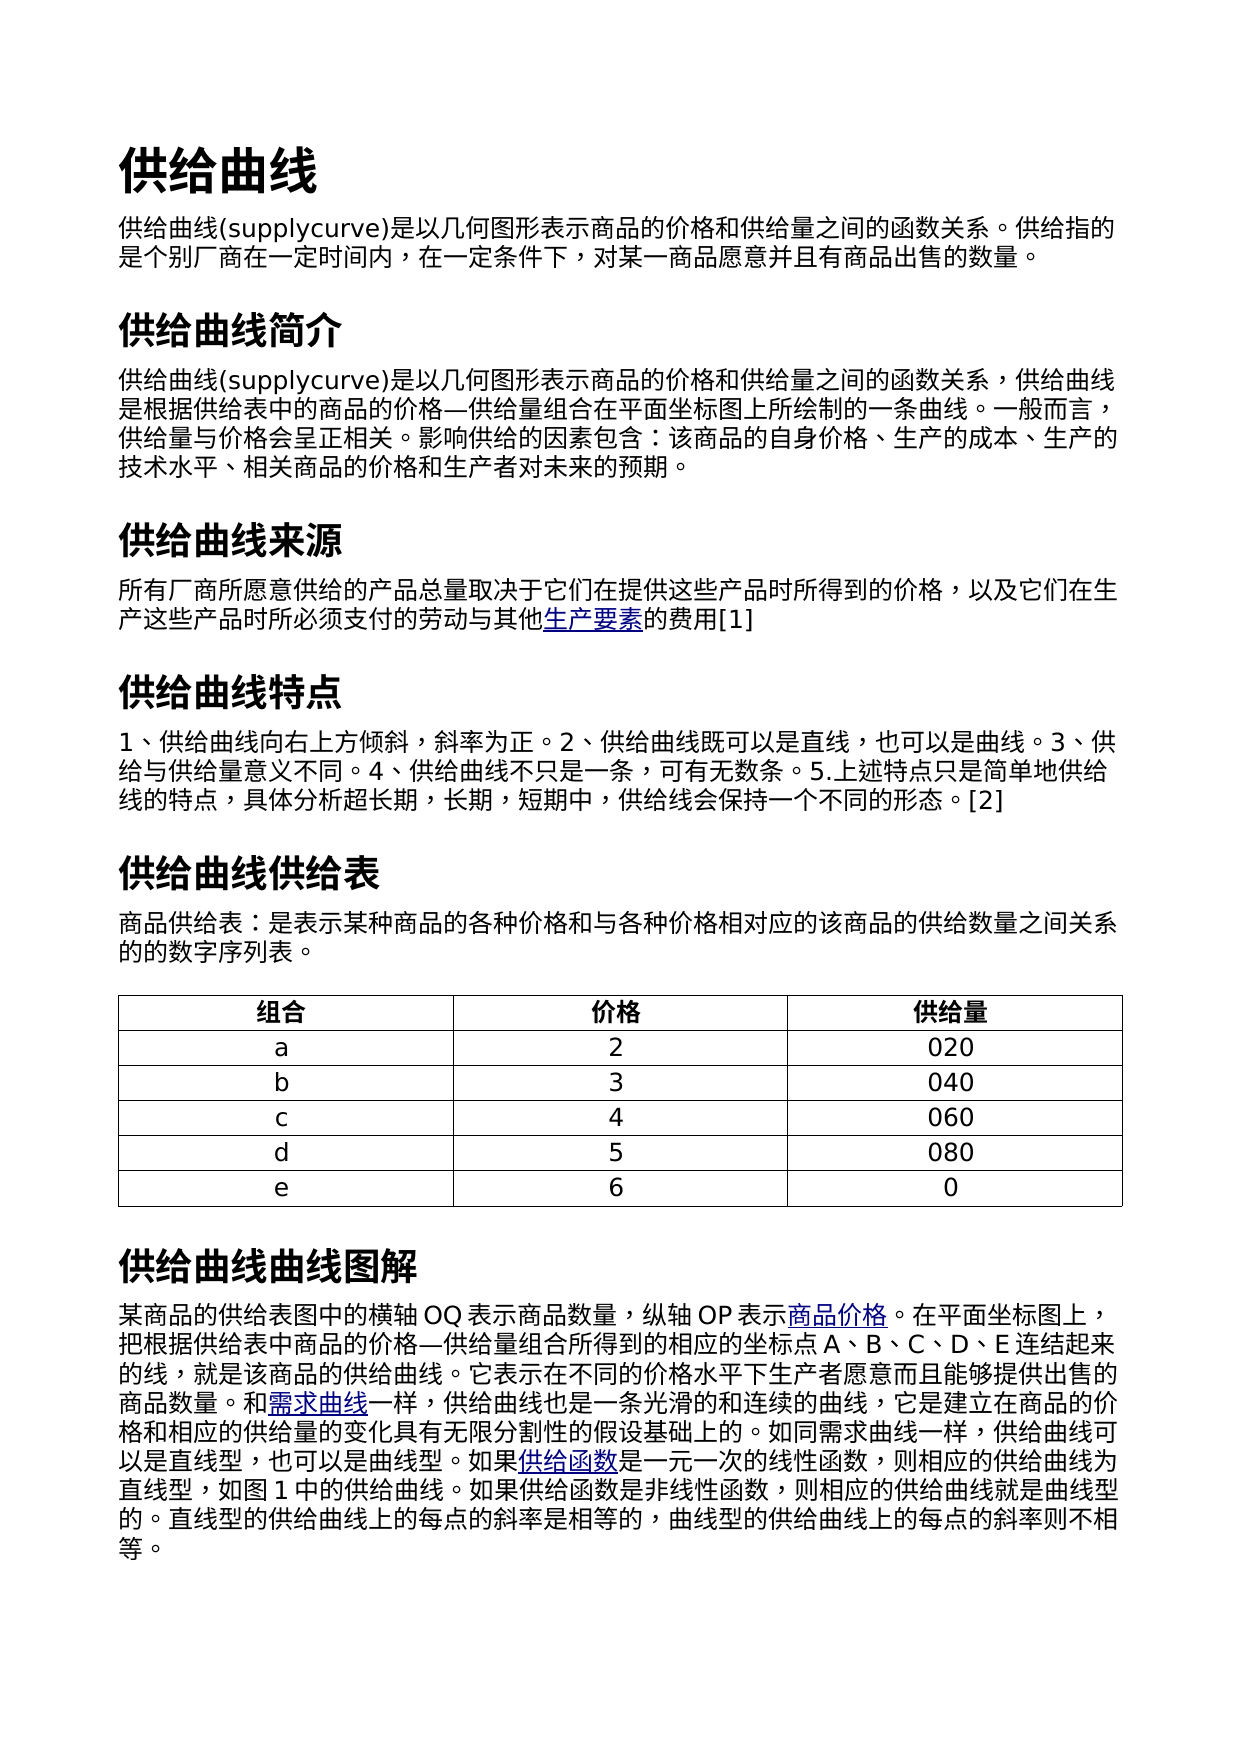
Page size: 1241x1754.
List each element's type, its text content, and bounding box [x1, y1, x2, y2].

table_cell 4 [454, 1101, 787, 1135]
table_cell b [119, 1066, 453, 1100]
text 某商品的供给表图中的横轴OQ表示商品数量，纵轴OP表示商品价格。在平面坐标图上，把根据供给表中商品的价格—供给量组合所得到的相应的坐标点A、B、C、D、E连结起来的线，就是该商品的供给曲线。它表示在不同的价格水平下生产者愿意而且能够提供出售的商品数量。和需求曲线一样，供给曲线也是一条光滑的和连续的曲线，它是建立在商品的价格和相应的供给量的变化具有无限分割性的假设基础上的。如同需求曲线一样，供给曲线可以是直线型，也可以是曲线型。如果供给函数是一元一次的线性函数，则相应的供给曲线为直线型，如图1中的供给曲线。如果供给函数是非线性函数，则相应的供给曲线就是曲线型的。直线型的供给曲线上的每点的斜率是相等的，曲线型的供给曲线上的每点的斜率则不相等。 [118, 1302, 1122, 1564]
table_cell c [119, 1101, 453, 1135]
subtitle 供给曲线特点 [118, 672, 1122, 716]
table_cell 040 [788, 1066, 1122, 1100]
table_cell 5 [454, 1136, 787, 1170]
table_cell a [119, 1031, 453, 1065]
table_cell 3 [454, 1066, 787, 1100]
text 所有厂商所愿意供给的产品总量取决于它们在提供这些产品时所得到的价格，以及它们在生产这些产品时所必须支付的劳动与其他生产要素的费用[1] [118, 576, 1122, 634]
table_header 组合 [119, 996, 453, 1030]
table_cell 020 [788, 1031, 1122, 1065]
table_cell 2 [454, 1031, 787, 1065]
table_cell 060 [788, 1101, 1122, 1135]
text 商品供给表：是表示某种商品的各种价格和与各种价格相对应的该商品的供给数量之间关系的的数字序列表。 [118, 909, 1122, 968]
subtitle 供给曲线曲线图解 [118, 1245, 1122, 1289]
text 供给曲线(supplycurve)是以几何图形表示商品的价格和供给量之间的函数关系。供给指的是个别厂商在一定时间内，在一定条件下，对某一商品愿意并且有商品出售的数量。 [118, 214, 1122, 272]
text 供给曲线(supplycurve)是以几何图形表示商品的价格和供给量之间的函数关系，供给曲线是根据供给表中的商品的价格—供给量组合在平面坐标图上所绘制的一条曲线。一般而言，供给量与价格会呈正相关。影响供给的因素包含：该商品的自身价格、生产的成本、生产的技术水平、相关商品的价格和生产者对未来的预期。 [118, 366, 1122, 482]
table_cell 6 [454, 1171, 787, 1206]
table_cell d [119, 1136, 453, 1170]
text 1、供给曲线向右上方倾斜，斜率为正。2、供给曲线既可以是直线，也可以是曲线。3、供给与供给量意义不同。4、供给曲线不只是一条，可有无数条。5.上述特点只是简单地供给线的特点，具体分析超长期，长期，短期中，供给线会保持一个不同的形态。[2] [118, 728, 1122, 816]
table_header 价格 [454, 996, 787, 1030]
table_cell e [119, 1171, 453, 1206]
subtitle 供给曲线简介 [118, 310, 1122, 353]
table_cell 080 [788, 1136, 1122, 1170]
subtitle 供给曲线供给表 [118, 853, 1122, 897]
subtitle 供给曲线 [118, 143, 1122, 201]
table_header 供给量 [788, 996, 1122, 1030]
table_cell 0 [788, 1171, 1122, 1206]
subtitle 供给曲线来源 [118, 520, 1122, 564]
